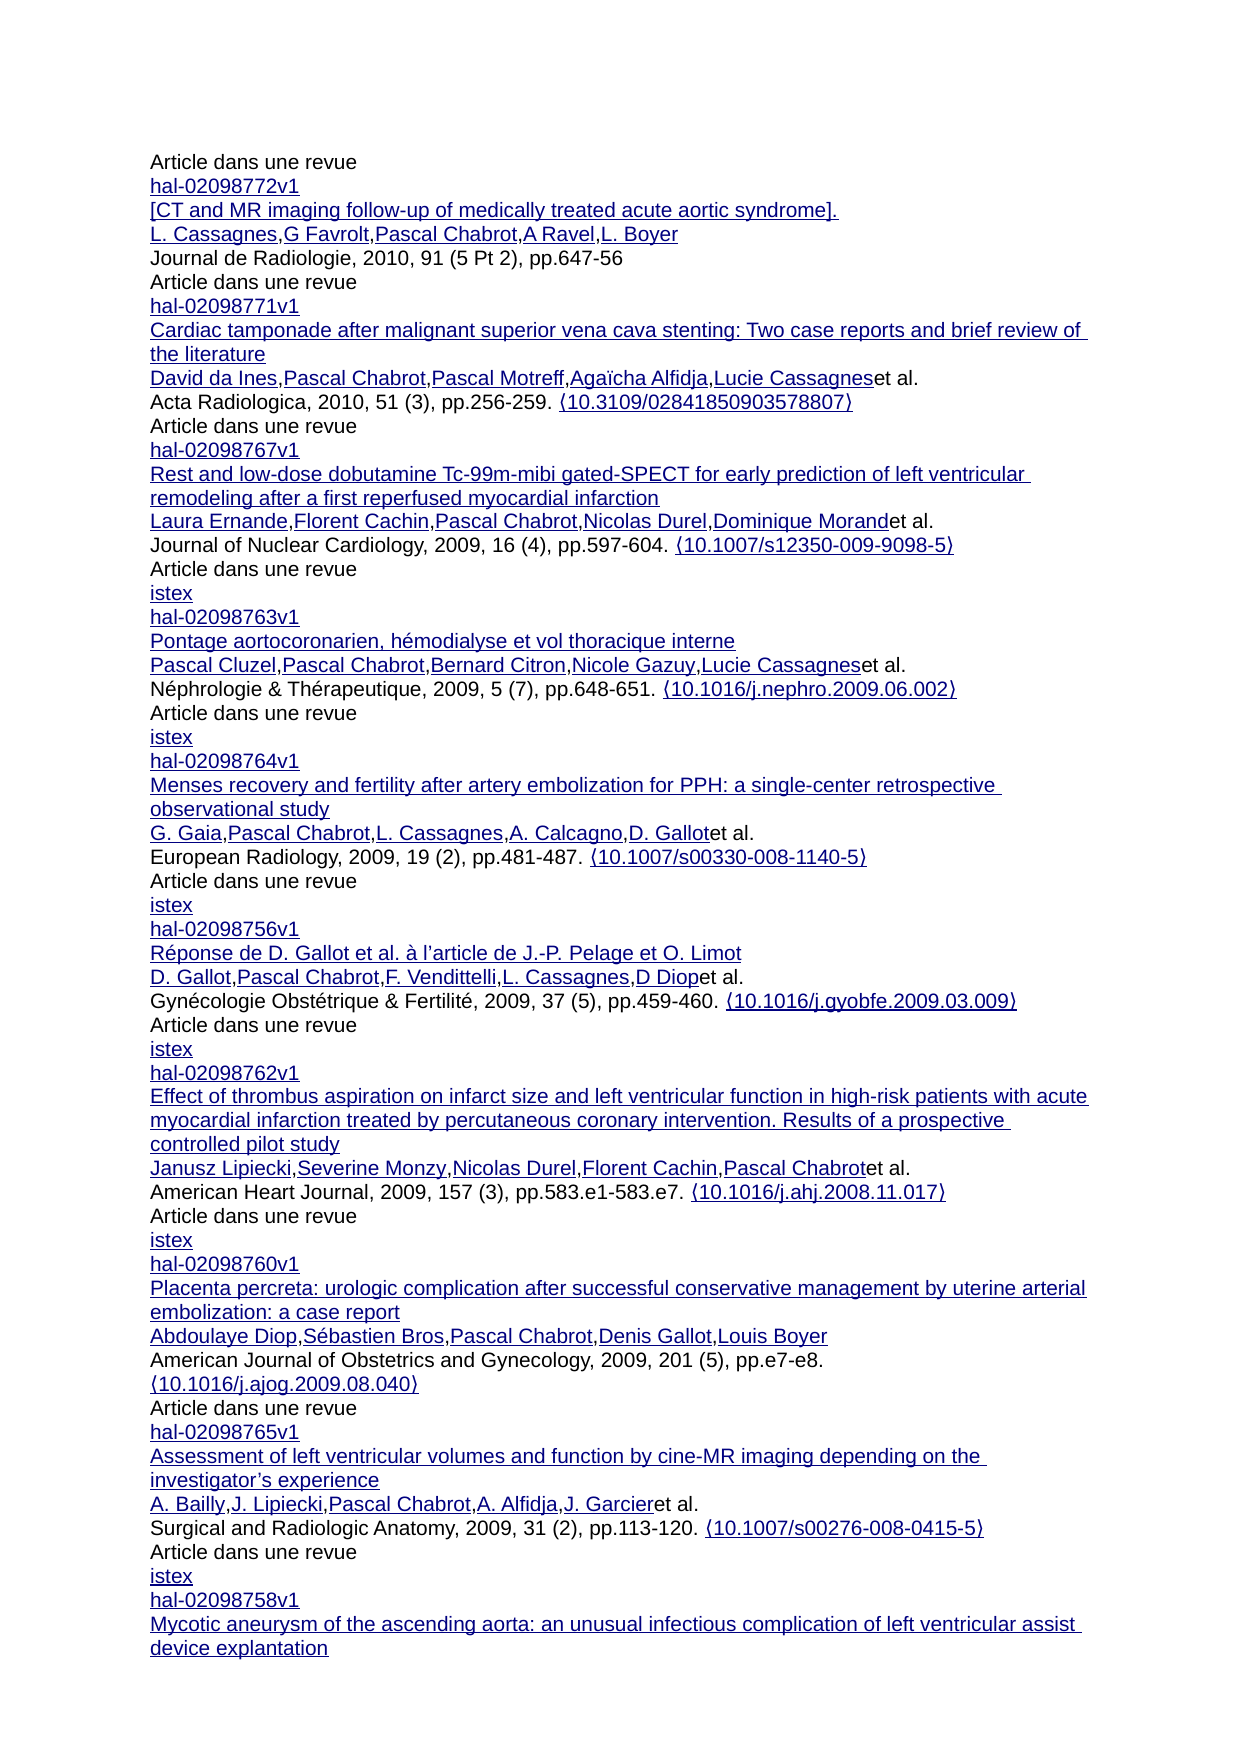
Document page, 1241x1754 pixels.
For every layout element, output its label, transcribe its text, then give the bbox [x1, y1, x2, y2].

table_cell [CT and MR imaging follow-up of medically treated acute aortic syndrome]. L. Cassagnes,G Favrolt,Pascal Chabrot,A Ravel,L. Boyer Journal de Radiologie, 2010, 91 (5 Pt 2), pp.647-56 Article dans une revue hal-02098771v1 [150, 198, 1090, 318]
table_cell Article dans une revue hal-02098772v1 [150, 150, 1090, 198]
table_cell Cardiac tamponade after malignant superior vena cava stenting: Two case reports and brief review of the literature David da Ines,Pascal Chabrot,Pascal Motreff,Agaïcha Alfidja,Lucie Cassagneset al. Acta Radiologica, 2010, 51 (3), pp.256-259. ⟨10.3109/02841850903578807⟩ Article dans une revue hal-02098767v1 [150, 318, 1090, 461]
table_cell Réponse de D. Gallot et al. à l’article de J.-P. Pelage et O. Limot D. Gallot,Pascal Chabrot,F. Vendittelli,L. Cassagnes,D Diopet al. Gynécologie Obstétrique & Fertilité, 2009, 37 (5), pp.459-460. ⟨10.1016/j.gyobfe.2009.03.009⟩ Article dans une revue istex hal-02098762v1 [150, 941, 1090, 1084]
table_cell Effect of thrombus aspiration on infarct size and left ventricular function in high-risk patients with acute myocardial infarction treated by percutaneous coronary intervention. Results of a prospective controlled pilot study Janusz Lipiecki,Severine Monzy,Nicolas Durel,Florent Cachin,Pascal Chabrotet al. American Heart Journal, 2009, 157 (3), pp.583.e1-583.e7. ⟨10.1016/j.ahj.2008.11.017⟩ Article dans une revue istex hal-02098760v1 [150, 1084, 1090, 1276]
table_cell Rest and low-dose dobutamine Tc-99m-mibi gated-SPECT for early prediction of left ventricular remodeling after a first reperfused myocardial infarction Laura Ernande,Florent Cachin,Pascal Chabrot,Nicolas Durel,Dominique Morandet al. Journal of Nuclear Cardiology, 2009, 16 (4), pp.597-604. ⟨10.1007/s12350-009-9098-5⟩ Article dans une revue istex hal-02098763v1 [150, 461, 1090, 629]
table_cell Assessment of left ventricular volumes and function by cine-MR imaging depending on the investigator’s experience A. Bailly,J. Lipiecki,Pascal Chabrot,A. Alfidja,J. Garcieret al. Surgical and Radiologic Anatomy, 2009, 31 (2), pp.113-120. ⟨10.1007/s00276-008-0415-5⟩ Article dans une revue istex hal-02098758v1 [150, 1444, 1090, 1611]
table_cell Pontage aortocoronarien, hémodialyse et vol thoracique interne Pascal Cluzel,Pascal Chabrot,Bernard Citron,Nicole Gazuy,Lucie Cassagneset al. Néphrologie & Thérapeutique, 2009, 5 (7), pp.648-651. ⟨10.1016/j.nephro.2009.06.002⟩ Article dans une revue istex hal-02098764v1 [150, 629, 1090, 773]
table_cell Mycotic aneurysm of the ascending aorta: an unusual infectious complication of left ventricular assist device explantation [150, 1611, 1090, 1659]
table_cell Placenta percreta: urologic complication after successful conservative management by uterine arterial embolization: a case report Abdoulaye Diop,Sébastien Bros,Pascal Chabrot,Denis Gallot,Louis Boyer American Journal of Obstetrics and Gynecology, 2009, 201 (5), pp.e7-e8. ⟨10.1016/j.ajog.2009.08.040⟩ Article dans une revue hal-02098765v1 [150, 1276, 1090, 1444]
table_cell Menses recovery and fertility after artery embolization for PPH: a single-center retrospective observational study G. Gaia,Pascal Chabrot,L. Cassagnes,A. Calcagno,D. Gallotet al. European Radiology, 2009, 19 (2), pp.481-487. ⟨10.1007/s00330-008-1140-5⟩ Article dans une revue istex hal-02098756v1 [150, 773, 1090, 941]
